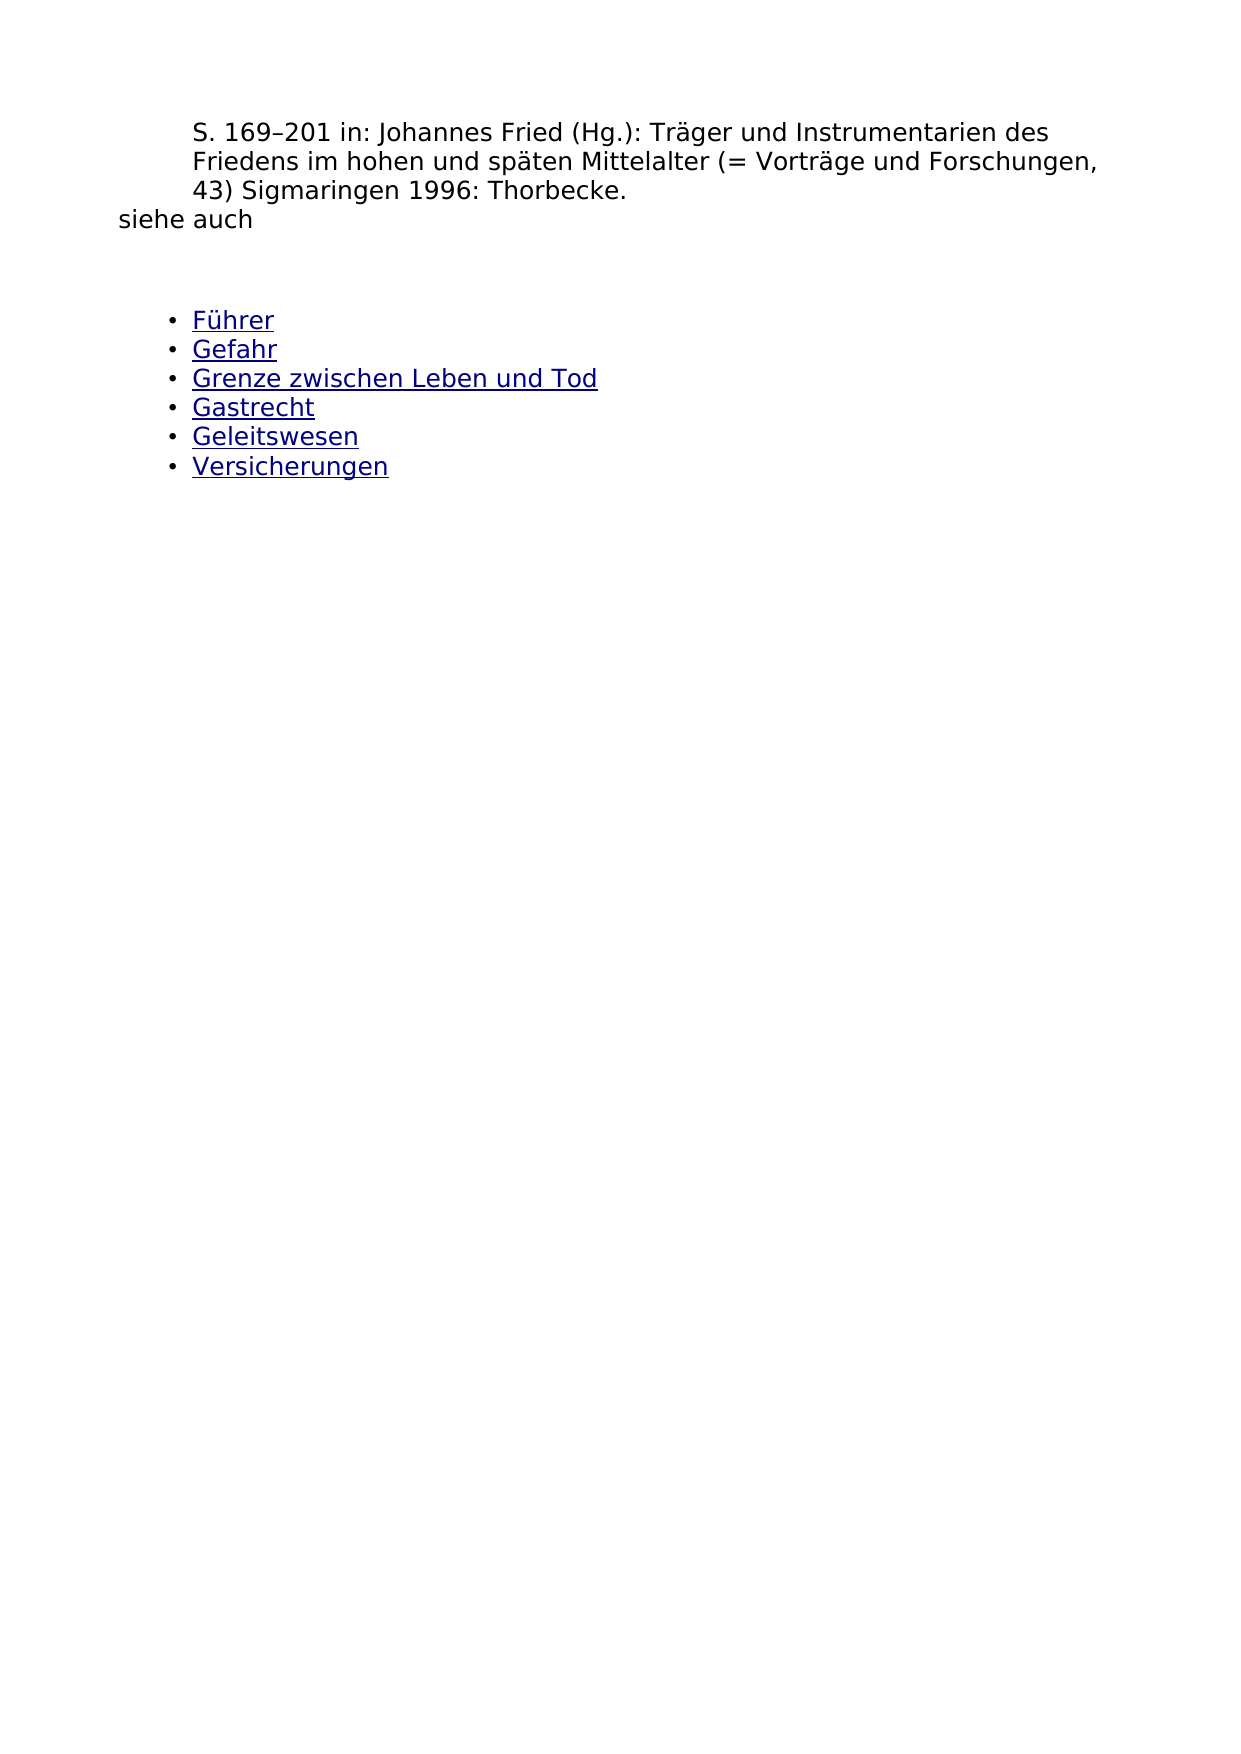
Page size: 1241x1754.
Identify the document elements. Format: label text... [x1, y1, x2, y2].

list Gefahr [177, 335, 1122, 364]
list Führer [177, 306, 1122, 335]
list S. 169–201 in: Johannes Fried (Hg.): Träger und Instrumentarien des Friedens im hohen und späten Mittelalter (= Vorträge und Forschungen, 43) Sigmaringen 1996: Thorbecke. [177, 118, 1122, 206]
list Gastrecht [177, 393, 1122, 423]
list Versicherungen [177, 452, 1122, 481]
text siehe auch [118, 206, 1122, 264]
list Grenze zwischen Leben und Tod [177, 364, 1122, 393]
list Geleitswesen [177, 423, 1122, 452]
